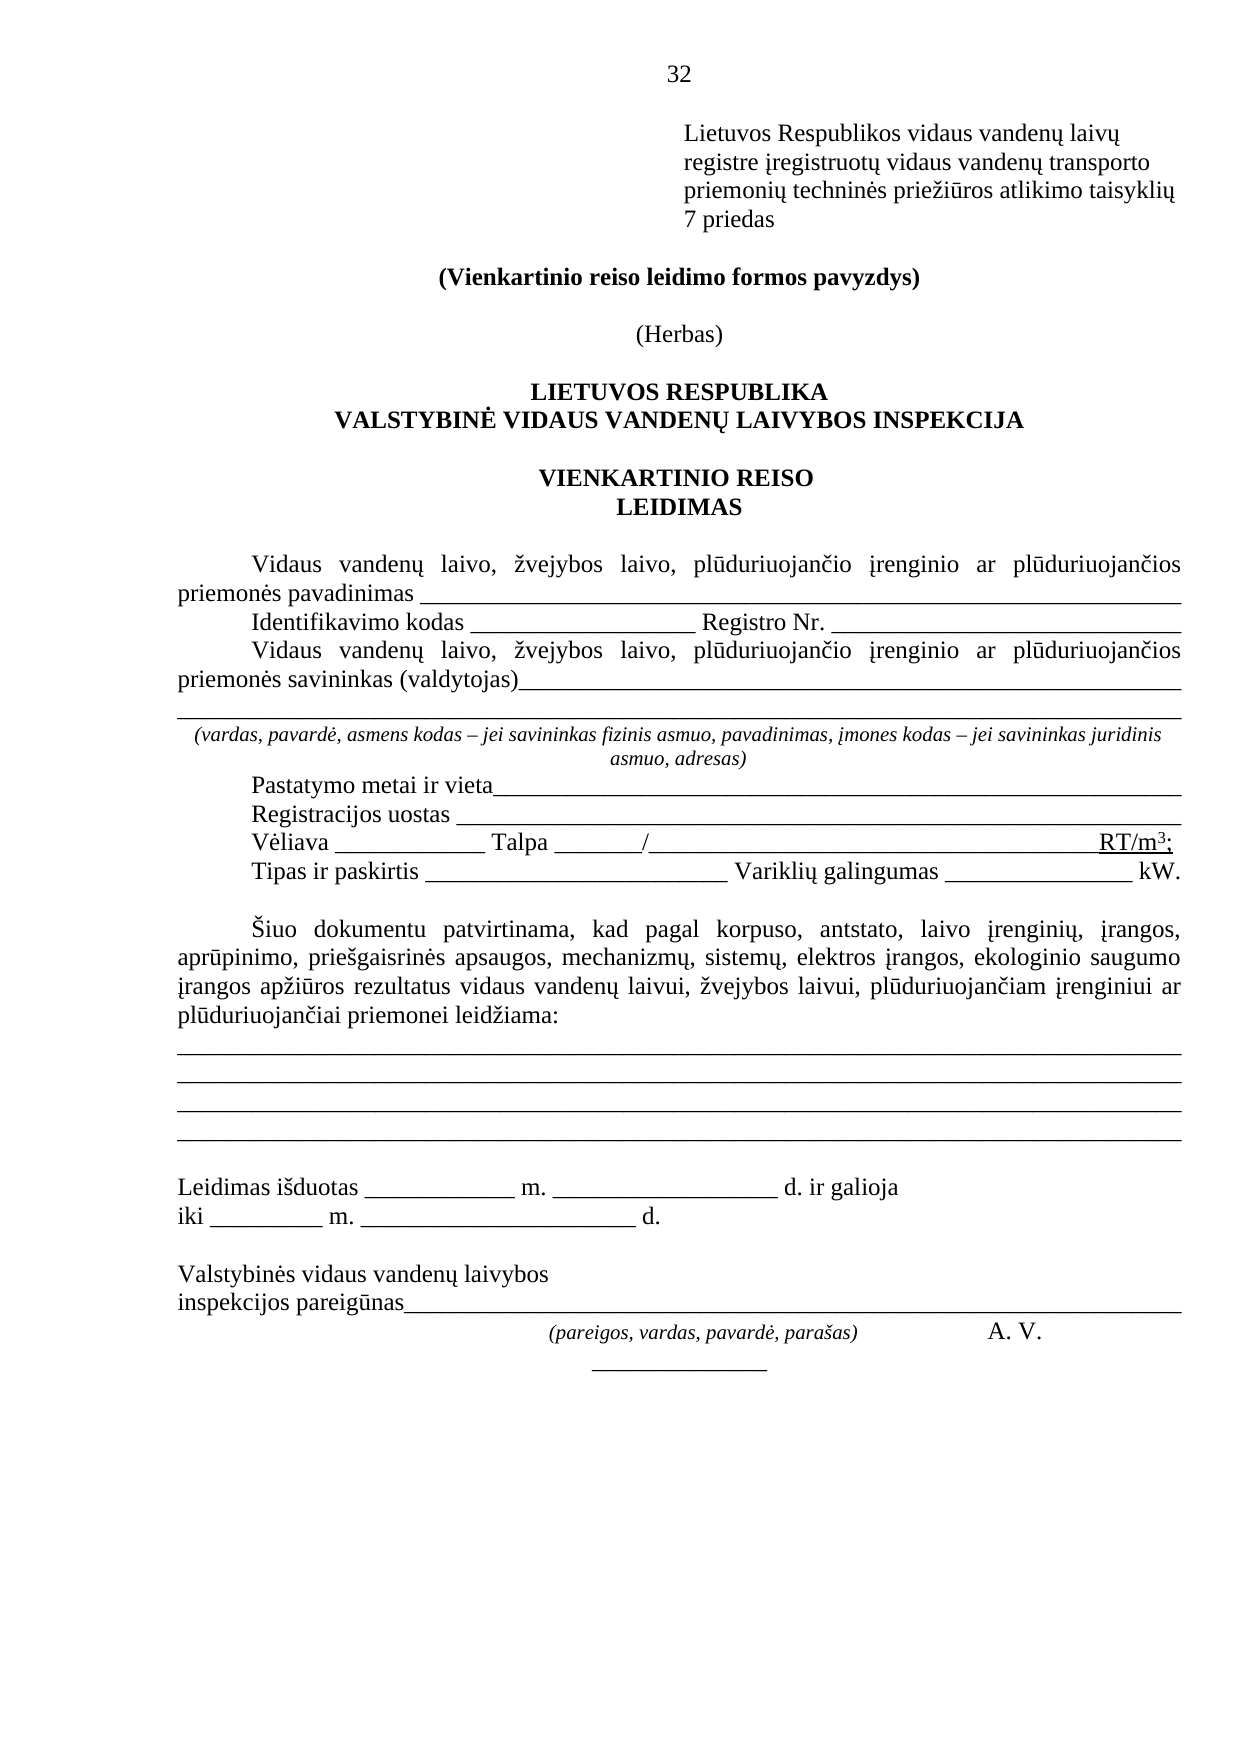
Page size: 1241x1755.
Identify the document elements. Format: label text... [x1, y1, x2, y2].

text Lietuvos Respublikos vidaus vandenų laivų [679, 118, 1181, 147]
text Šiuo dokumentu patvirtinama, kad pagal korpuso, antstato, laivo įrenginių, įrangos, aprūpinimo, priešgaisrinės apsaugos, mechanizmų, sistemų, elektros įrangos, ekologinio saugumo įrangos apžiūros rezultatus vidaus vandenų laivui, žvejybos laivui, plūduriuojančiam įrenginiui ar plūduriuojančiai priemonei leidžiama: [177, 914, 1181, 1029]
text (vardas, pavardė, asmens kodas – jei savininkas fizinis asmuo, pavadinimas, įmones kodas – jei savininkas juridinis asmuo, adresas) [177, 722, 1181, 770]
text registre įregistruotų vidaus vandenų transporto [177, 147, 1181, 176]
text VIENKARTINIO REISO [177, 463, 1181, 492]
text iki _________ m. ______________________ d. [177, 1201, 1181, 1230]
text Leidimas išduotas ____________ m. __________________ d. ir galioja [177, 1172, 1181, 1201]
text Valstybinės vidaus vandenų laivybos [177, 1259, 1181, 1287]
text LIETUVOS RESPUBLIKA [177, 377, 1181, 406]
text Tipas ir paskirtis Variklių galingumas _______________ kW. [177, 856, 1181, 885]
text LEIDIMAS [177, 492, 1181, 521]
text Vėliava ____________ Talpa _______/____________________________________RT/m3; [177, 827, 1181, 856]
text Vidaus vandenų laivo, žvejybos laivo, plūduriuojančio įrenginio ar plūduriuojančios priemonės pavadinimas [177, 549, 1181, 607]
text Vidaus vandenų laivo, žvejybos laivo, plūduriuojančio įrenginio ar plūduriuojančios priemonės savininkas (valdytojas) [177, 636, 1181, 693]
text VALSTYBINĖ VIDAUS VANDENŲ LAIVYBOS INSPEKCIJA [177, 406, 1181, 434]
text priemonių techninės priežiūros atlikimo taisyklių [177, 176, 1181, 204]
text (Herbas) [177, 319, 1181, 348]
text Registracijos uostas [177, 799, 1181, 827]
text Pastatymo metai ir vieta [177, 770, 1181, 799]
text (Vienkartinio reiso leidimo formos pavyzdys) [177, 262, 1181, 291]
text Identifikavimo kodas __________________ Registro Nr. [177, 607, 1181, 636]
text 7 priedas [177, 204, 1181, 233]
text (pareigos, vardas, pavardė, parašas) A. V. [465, 1316, 1181, 1345]
text inspekcijos pareigūnas [177, 1287, 1181, 1316]
text ______________ [177, 1345, 1181, 1374]
